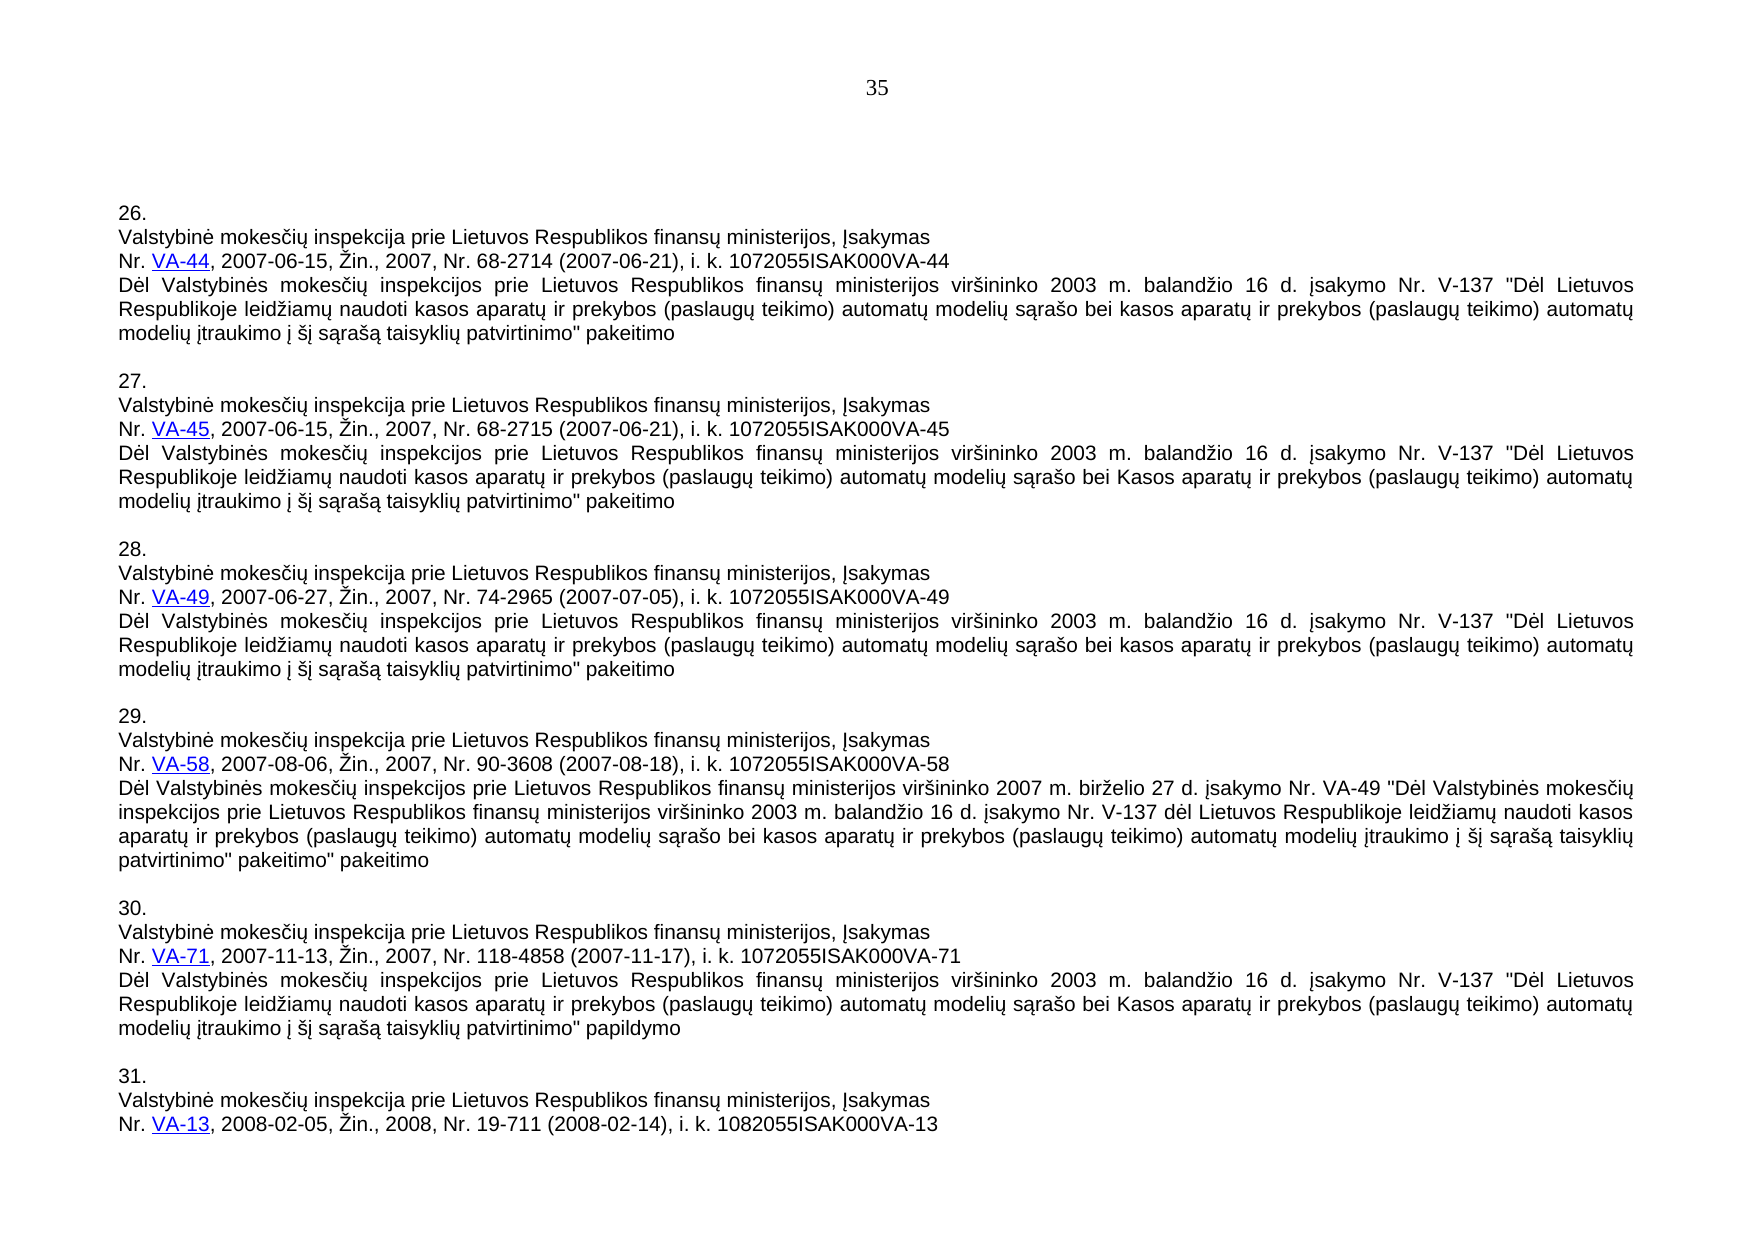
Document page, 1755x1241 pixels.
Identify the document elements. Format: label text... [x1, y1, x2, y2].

text 27. [118, 369, 1636, 393]
text 31. [118, 1064, 1636, 1088]
text Valstybinė mokesčių inspekcija prie Lietuvos Respublikos finansų ministerijos, Įsakymas [118, 225, 1636, 249]
text Nr. VA-49, 2007-06-27, Žin., 2007, Nr. 74-2965 (2007-07-05), i. k. 1072055ISAK000VA-49 [118, 584, 1636, 608]
text 28. [118, 537, 1636, 561]
text Dėl Valstybinės mokesčių inspekcijos prie Lietuvos Respublikos finansų ministerijos viršininko 2003 m. balandžio 16 d. įsakymo Nr. V-137 "Dėl Lietuvos Respublikoje leidžiamų naudoti kasos aparatų ir prekybos (paslaugų teikimo) automatų modelių sąrašo bei kasos aparatų ir prekybos (paslaugų teikimo) automatų modelių įtraukimo į šį sąrašą taisyklių patvirtinimo" pakeitimo [118, 273, 1636, 345]
text Nr. VA-44, 2007-06-15, Žin., 2007, Nr. 68-2714 (2007-06-21), i. k. 1072055ISAK000VA-44 [118, 249, 1636, 273]
text Dėl Valstybinės mokesčių inspekcijos prie Lietuvos Respublikos finansų ministerijos viršininko 2003 m. balandžio 16 d. įsakymo Nr. V-137 "Dėl Lietuvos Respublikoje leidžiamų naudoti kasos aparatų ir prekybos (paslaugų teikimo) automatų modelių sąrašo bei Kasos aparatų ir prekybos (paslaugų teikimo) automatų modelių įtraukimo į šį sąrašą taisyklių patvirtinimo" papildymo [118, 968, 1636, 1040]
text Valstybinė mokesčių inspekcija prie Lietuvos Respublikos finansų ministerijos, Įsakymas [118, 1088, 1636, 1112]
text Nr. VA-71, 2007-11-13, Žin., 2007, Nr. 118-4858 (2007-11-17), i. k. 1072055ISAK000VA-71 [118, 944, 1636, 968]
text 29. [118, 704, 1636, 728]
text Valstybinė mokesčių inspekcija prie Lietuvos Respublikos finansų ministerijos, Įsakymas [118, 728, 1636, 752]
text Nr. VA-45, 2007-06-15, Žin., 2007, Nr. 68-2715 (2007-06-21), i. k. 1072055ISAK000VA-45 [118, 417, 1636, 441]
text 30. [118, 896, 1636, 920]
text Dėl Valstybinės mokesčių inspekcijos prie Lietuvos Respublikos finansų ministerijos viršininko 2007 m. birželio 27 d. įsakymo Nr. VA-49 "Dėl Valstybinės mokesčių inspekcijos prie Lietuvos Respublikos finansų ministerijos viršininko 2003 m. balandžio 16 d. įsakymo Nr. V-137 dėl Lietuvos Respublikoje leidžiamų naudoti kasos aparatų ir prekybos (paslaugų teikimo) automatų modelių sąrašo bei kasos aparatų ir prekybos (paslaugų teikimo) automatų modelių įtraukimo į šį sąrašą taisyklių patvirtinimo" pakeitimo" pakeitimo [118, 776, 1636, 872]
text Valstybinė mokesčių inspekcija prie Lietuvos Respublikos finansų ministerijos, Įsakymas [118, 393, 1636, 417]
text Dėl Valstybinės mokesčių inspekcijos prie Lietuvos Respublikos finansų ministerijos viršininko 2003 m. balandžio 16 d. įsakymo Nr. V-137 "Dėl Lietuvos Respublikoje leidžiamų naudoti kasos aparatų ir prekybos (paslaugų teikimo) automatų modelių sąrašo bei kasos aparatų ir prekybos (paslaugų teikimo) automatų modelių įtraukimo į šį sąrašą taisyklių patvirtinimo" pakeitimo [118, 608, 1636, 680]
text Nr. VA-13, 2008-02-05, Žin., 2008, Nr. 19-711 (2008-02-14), i. k. 1082055ISAK000VA-13 [118, 1112, 1636, 1136]
text Nr. VA-58, 2007-08-06, Žin., 2007, Nr. 90-3608 (2007-08-18), i. k. 1072055ISAK000VA-58 [118, 752, 1636, 776]
text Valstybinė mokesčių inspekcija prie Lietuvos Respublikos finansų ministerijos, Įsakymas [118, 561, 1636, 584]
text Dėl Valstybinės mokesčių inspekcijos prie Lietuvos Respublikos finansų ministerijos viršininko 2003 m. balandžio 16 d. įsakymo Nr. V-137 "Dėl Lietuvos Respublikoje leidžiamų naudoti kasos aparatų ir prekybos (paslaugų teikimo) automatų modelių sąrašo bei Kasos aparatų ir prekybos (paslaugų teikimo) automatų modelių įtraukimo į šį sąrašą taisyklių patvirtinimo" pakeitimo [118, 441, 1636, 513]
text 26. [118, 201, 1636, 225]
text Valstybinė mokesčių inspekcija prie Lietuvos Respublikos finansų ministerijos, Įsakymas [118, 920, 1636, 944]
